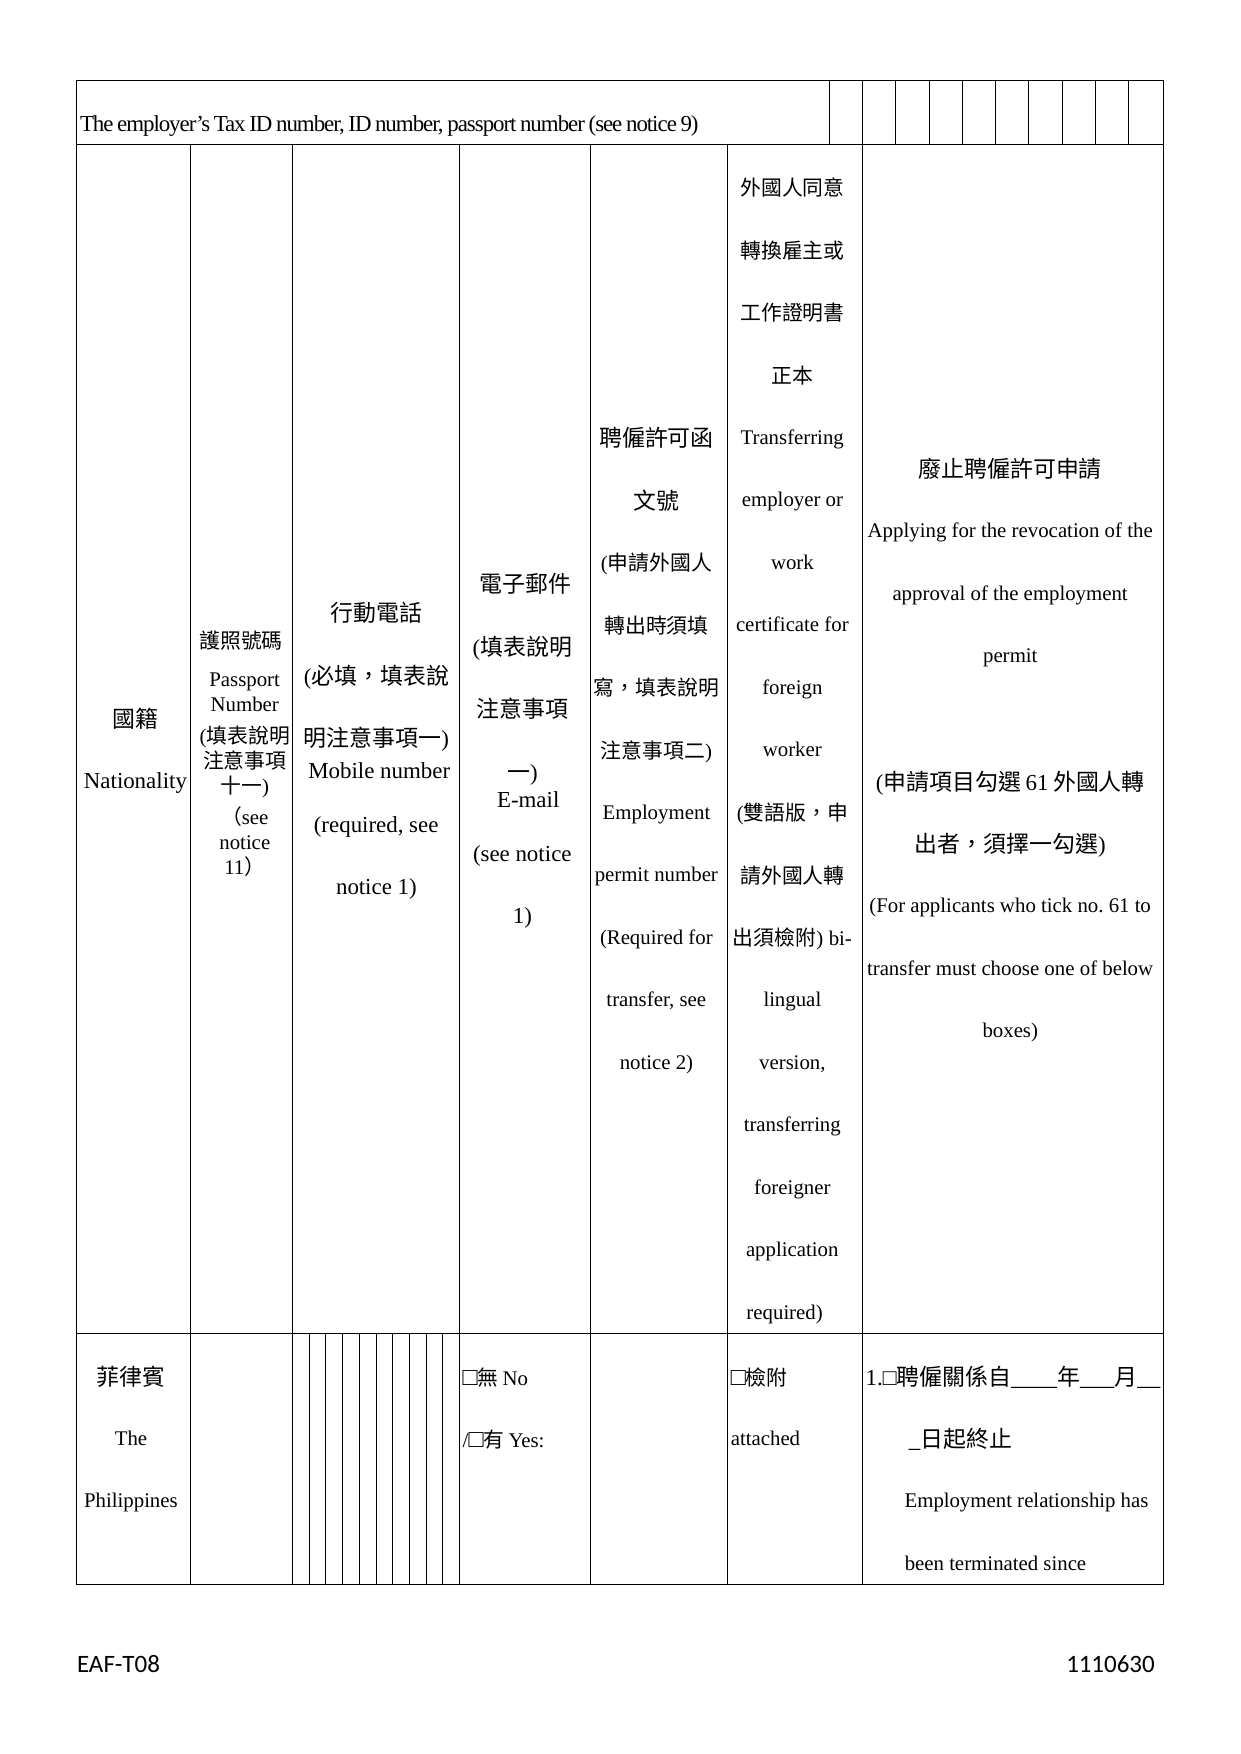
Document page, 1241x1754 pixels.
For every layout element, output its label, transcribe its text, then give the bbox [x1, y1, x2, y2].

table_cell 廢止聘僱許可申請 Applying for the revocation of the approval of the employment permit (申請項目勾選61外國人轉出者，須擇一勾選) (For applicants who tick no. 61 to transfer must choose one of below boxes) [863, 145, 1163, 1332]
table_cell [427, 1334, 442, 1583]
table_header [1096, 81, 1128, 144]
table_header [1063, 81, 1095, 144]
table_cell [326, 1334, 342, 1583]
table_cell 國籍 Nationality [77, 145, 190, 1332]
table_cell □檢附attached [728, 1334, 862, 1583]
table_header [830, 81, 862, 144]
table_header [963, 81, 995, 144]
table_header [996, 81, 1028, 144]
table_header [863, 81, 895, 144]
table_cell [393, 1334, 409, 1583]
table_header [896, 81, 929, 144]
table_cell 護照號碼 Passport Number (填表說明注意事項十一) （see notice 11） [191, 145, 292, 1332]
table_header [1029, 81, 1062, 144]
table_cell [377, 1334, 392, 1583]
table_cell [591, 1334, 727, 1583]
table_cell 聘僱許可函文號 (申請外國人轉出時須填寫，填表說明注意事項二) Employment permit number (Required for transfer, see notice 2) [591, 145, 727, 1332]
table_cell [443, 1334, 459, 1583]
table_header [1129, 81, 1163, 144]
table_header The employer’s Tax ID number, ID number, passport number (see notice 9) [77, 81, 829, 144]
table_cell [410, 1334, 426, 1583]
table_header [930, 81, 962, 144]
table_cell 菲律賓 The Philippines [77, 1334, 190, 1583]
table_cell 1.□聘僱關係自____年___月___日起終止 Employment relationship has been terminated since [863, 1334, 1163, 1583]
table_cell □無No /□有Yes: [460, 1334, 590, 1583]
table_cell [191, 1334, 292, 1583]
table_cell 外國人同意轉換雇主或工作證明書正本 Transferring employer or work certificate for foreign worker (雙語版，申請外國人轉出須檢附) bi-lingual version, transferring foreigner application required) [728, 145, 862, 1332]
table_cell [343, 1334, 359, 1583]
table_cell 行動電話 (必填，填表說明注意事項一) Mobile number (required, see notice 1) [293, 145, 459, 1332]
table_cell 電子郵件 (填表說明注意事項一) E-mail (see notice 1) [460, 145, 590, 1332]
table_cell [293, 1334, 309, 1583]
table_cell [310, 1334, 325, 1583]
table_cell [360, 1334, 376, 1583]
